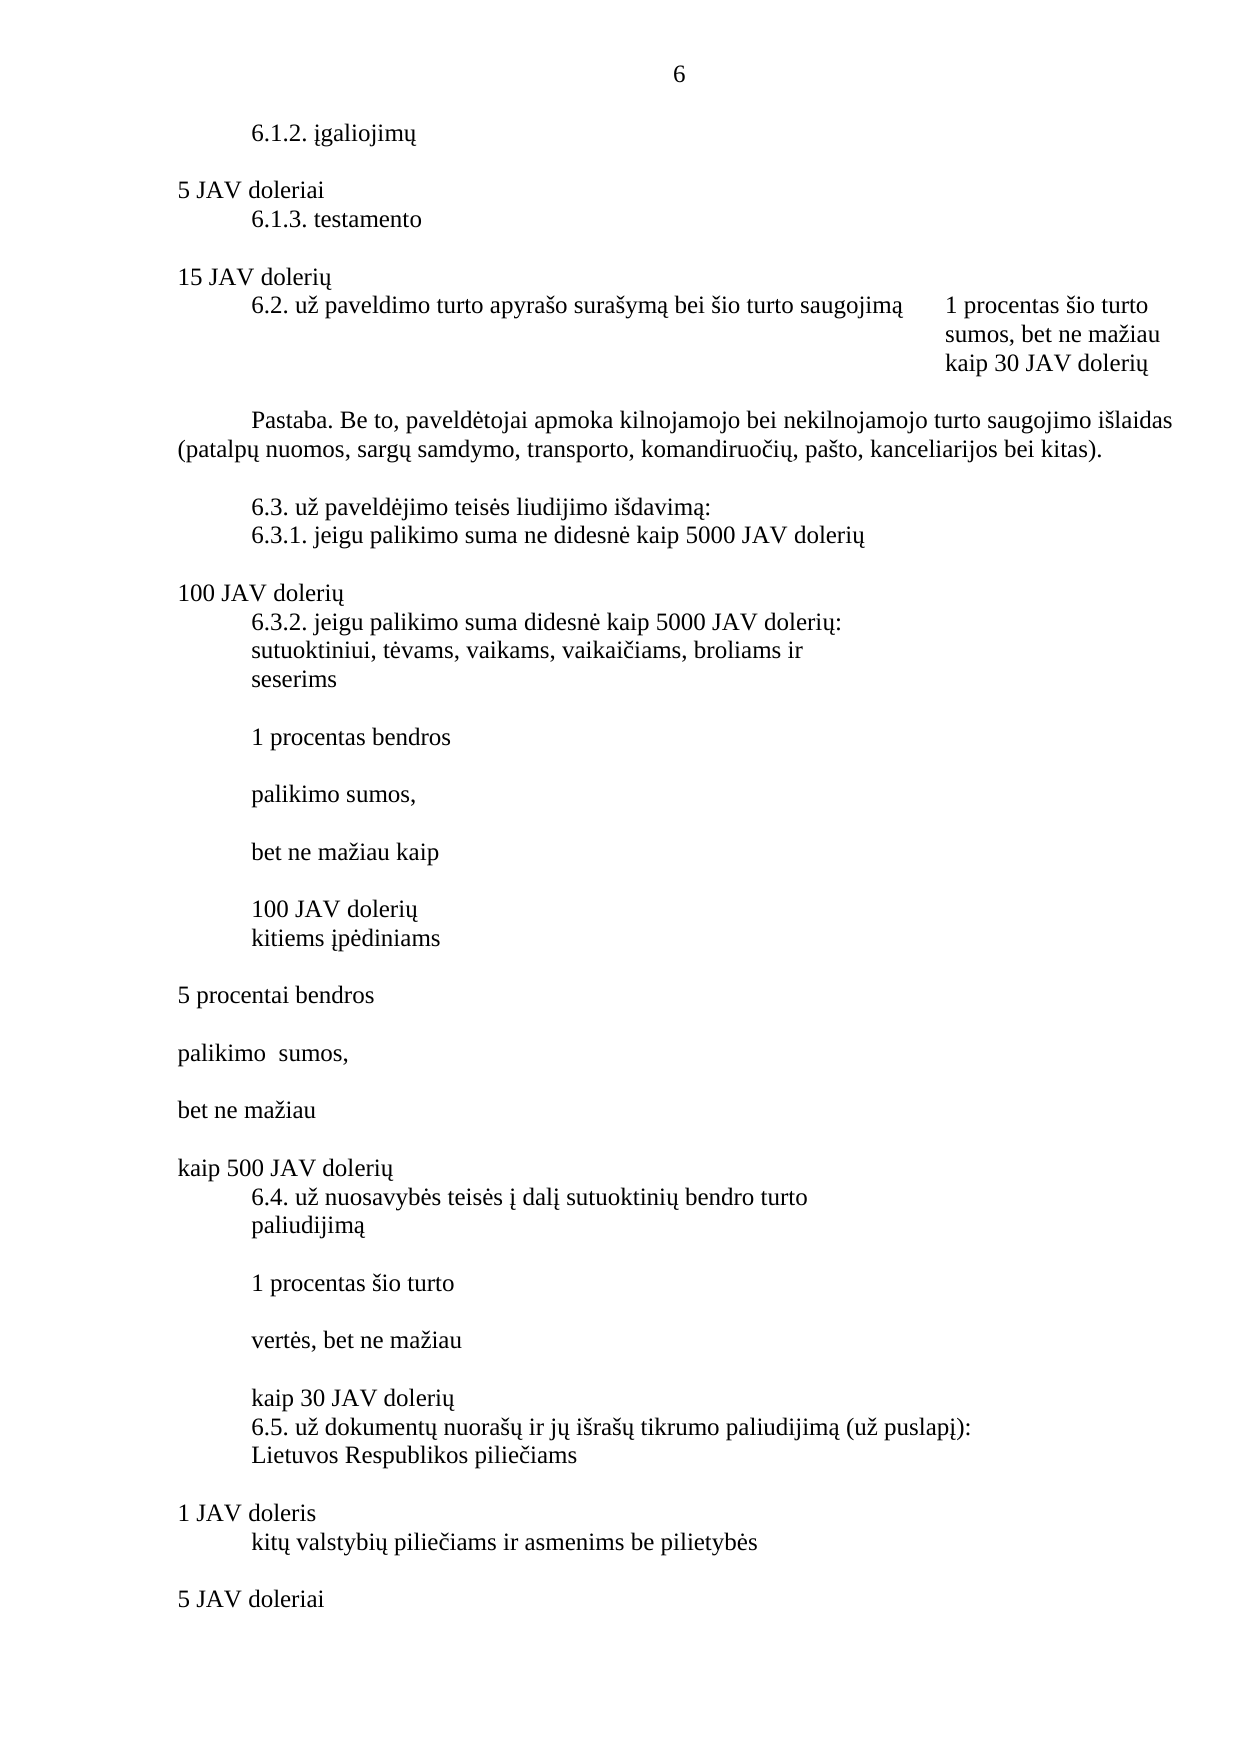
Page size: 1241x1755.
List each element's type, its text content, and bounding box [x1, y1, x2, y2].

text Lietuvos Respublikos piliečiams 1 JAV doleris [177, 1441, 886, 1527]
text 6.1.3. testamento 15 JAV dolerių [177, 204, 886, 291]
text sumos, bet ne mažiau [251, 319, 1181, 348]
text bet ne mažiau kaip [251, 808, 886, 866]
text sutuoktiniui, tėvams, vaikams, vaikaičiams, broliams ir seserims 1 procentas bendros [251, 636, 886, 751]
text 6.2. už paveldimo turto apyrašo surašymą bei šio turto saugojimą 1 procentas šio turto [251, 291, 1181, 319]
text 6.1.2. įgaliojimų 5 JAV doleriai [177, 118, 886, 204]
text palikimo sumos, [177, 1009, 886, 1067]
text kitiems įpėdiniams 5 procentai bendros [177, 923, 886, 1009]
text 100 JAV dolerių [251, 866, 886, 923]
text 6.3.2. jeigu palikimo suma didesnė kaip 5000 JAV dolerių: [177, 607, 886, 636]
text 6.5. už dokumentų nuorašų ir jų išrašų tikrumo paliudijimą (už puslapį): [177, 1412, 1181, 1441]
text kaip 30 JAV dolerių [251, 1354, 886, 1412]
text 6.3.1. jeigu palikimo suma ne didesnė kaip 5000 JAV dolerių 100 JAV dolerių [177, 521, 886, 607]
text 6.3. už paveldėjimo teisės liudijimo išdavimą: [177, 492, 886, 521]
text kitų valstybių piliečiams ir asmenims be pilietybės 5 JAV doleriai [177, 1527, 886, 1613]
text 6.4. už nuosavybės teisės į dalį sutuoktinių bendro turto paliudijimą 1 procentas šio turto [251, 1182, 886, 1297]
text kaip 500 JAV dolerių [177, 1124, 886, 1182]
text Pastaba. Be to, paveldėtojai apmoka kilnojamojo bei nekilnojamojo turto saugojimo išlaidas (patalpų nuomos, sargų samdymo, transporto, komandiruočių, pašto, kanceliarijos bei kitas). [177, 406, 1181, 463]
text palikimo sumos, [251, 751, 886, 808]
text vertės, bet ne mažiau [251, 1297, 886, 1354]
text kaip 30 JAV dolerių [177, 348, 1181, 377]
text bet ne mažiau [177, 1067, 886, 1124]
